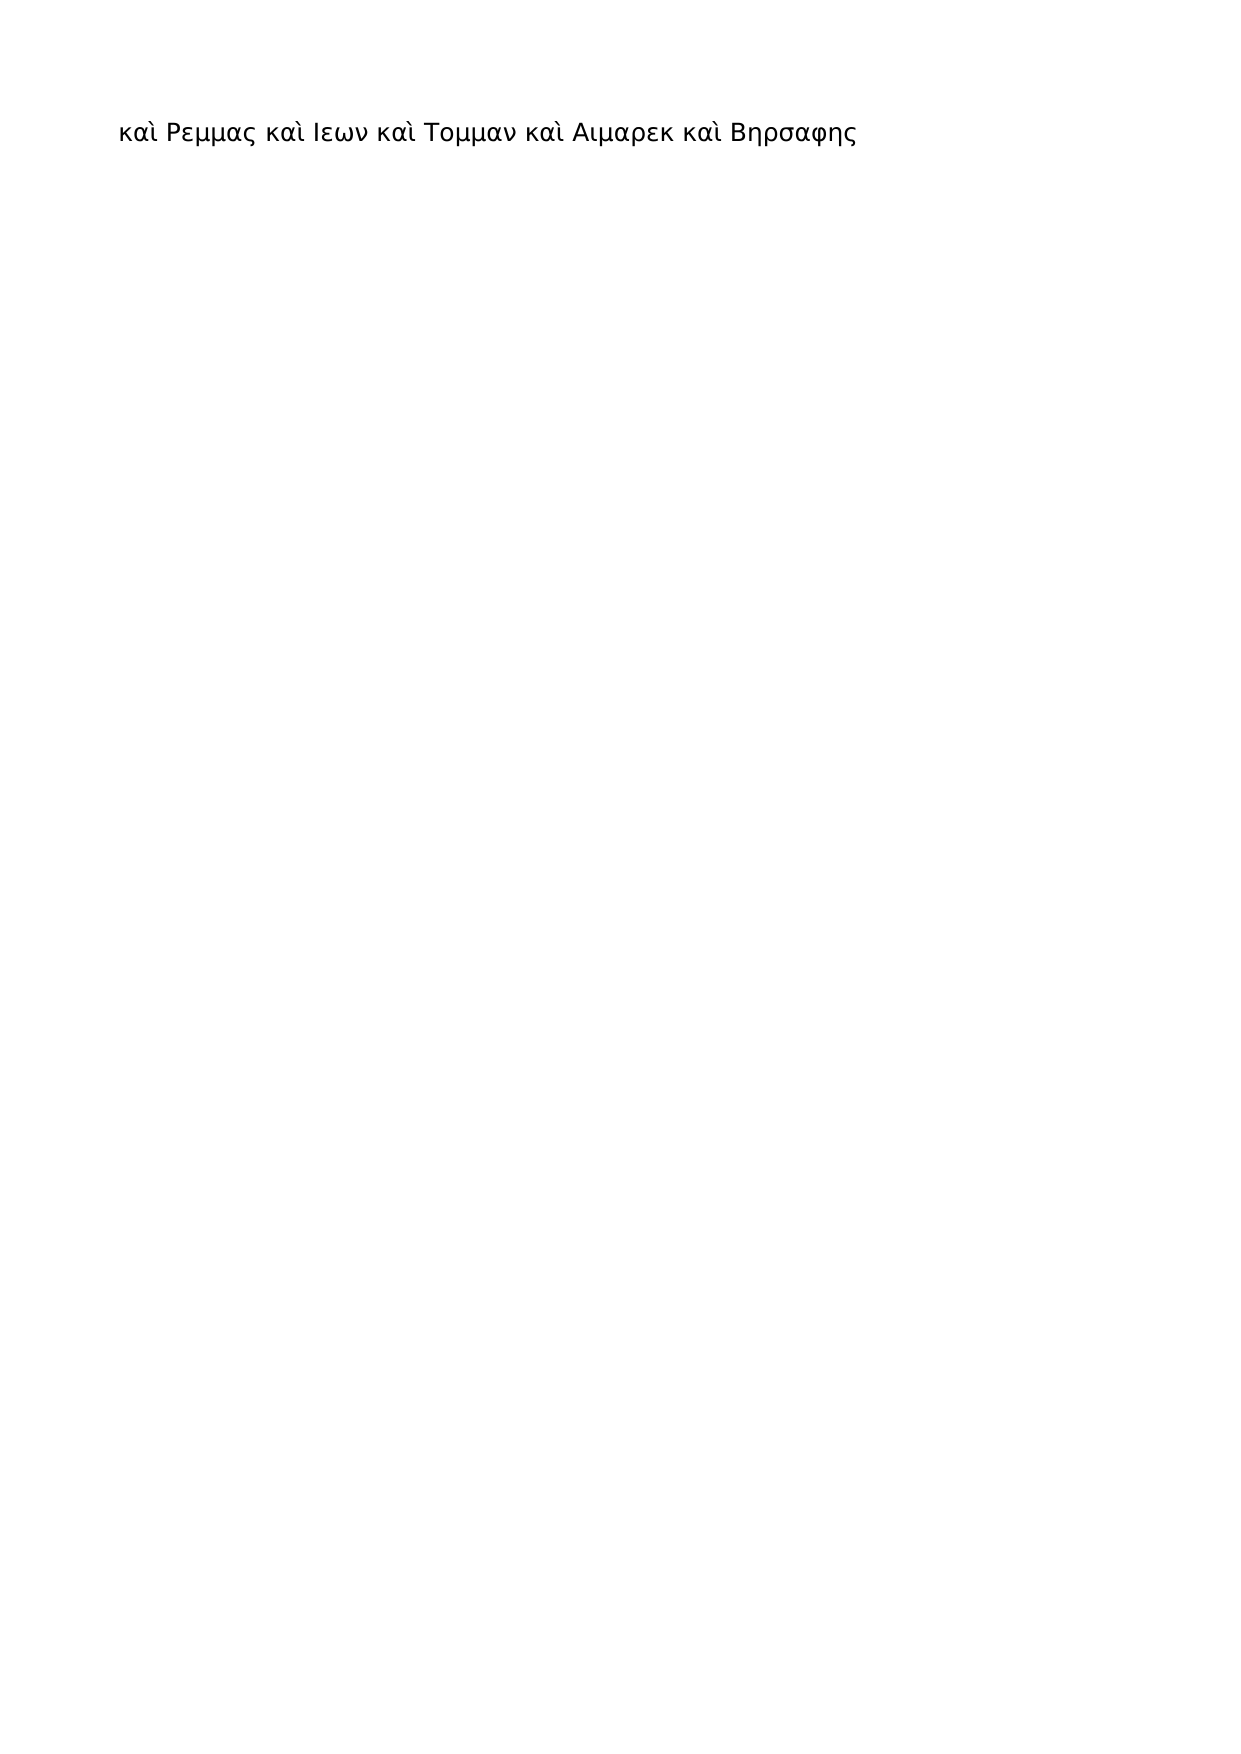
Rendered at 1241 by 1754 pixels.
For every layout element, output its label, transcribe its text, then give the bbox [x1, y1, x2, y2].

text καὶ Ρεμμας καὶ Ιεων καὶ Τομμαν καὶ Αιμαρεκ καὶ Βηρσαφης [118, 118, 1122, 147]
